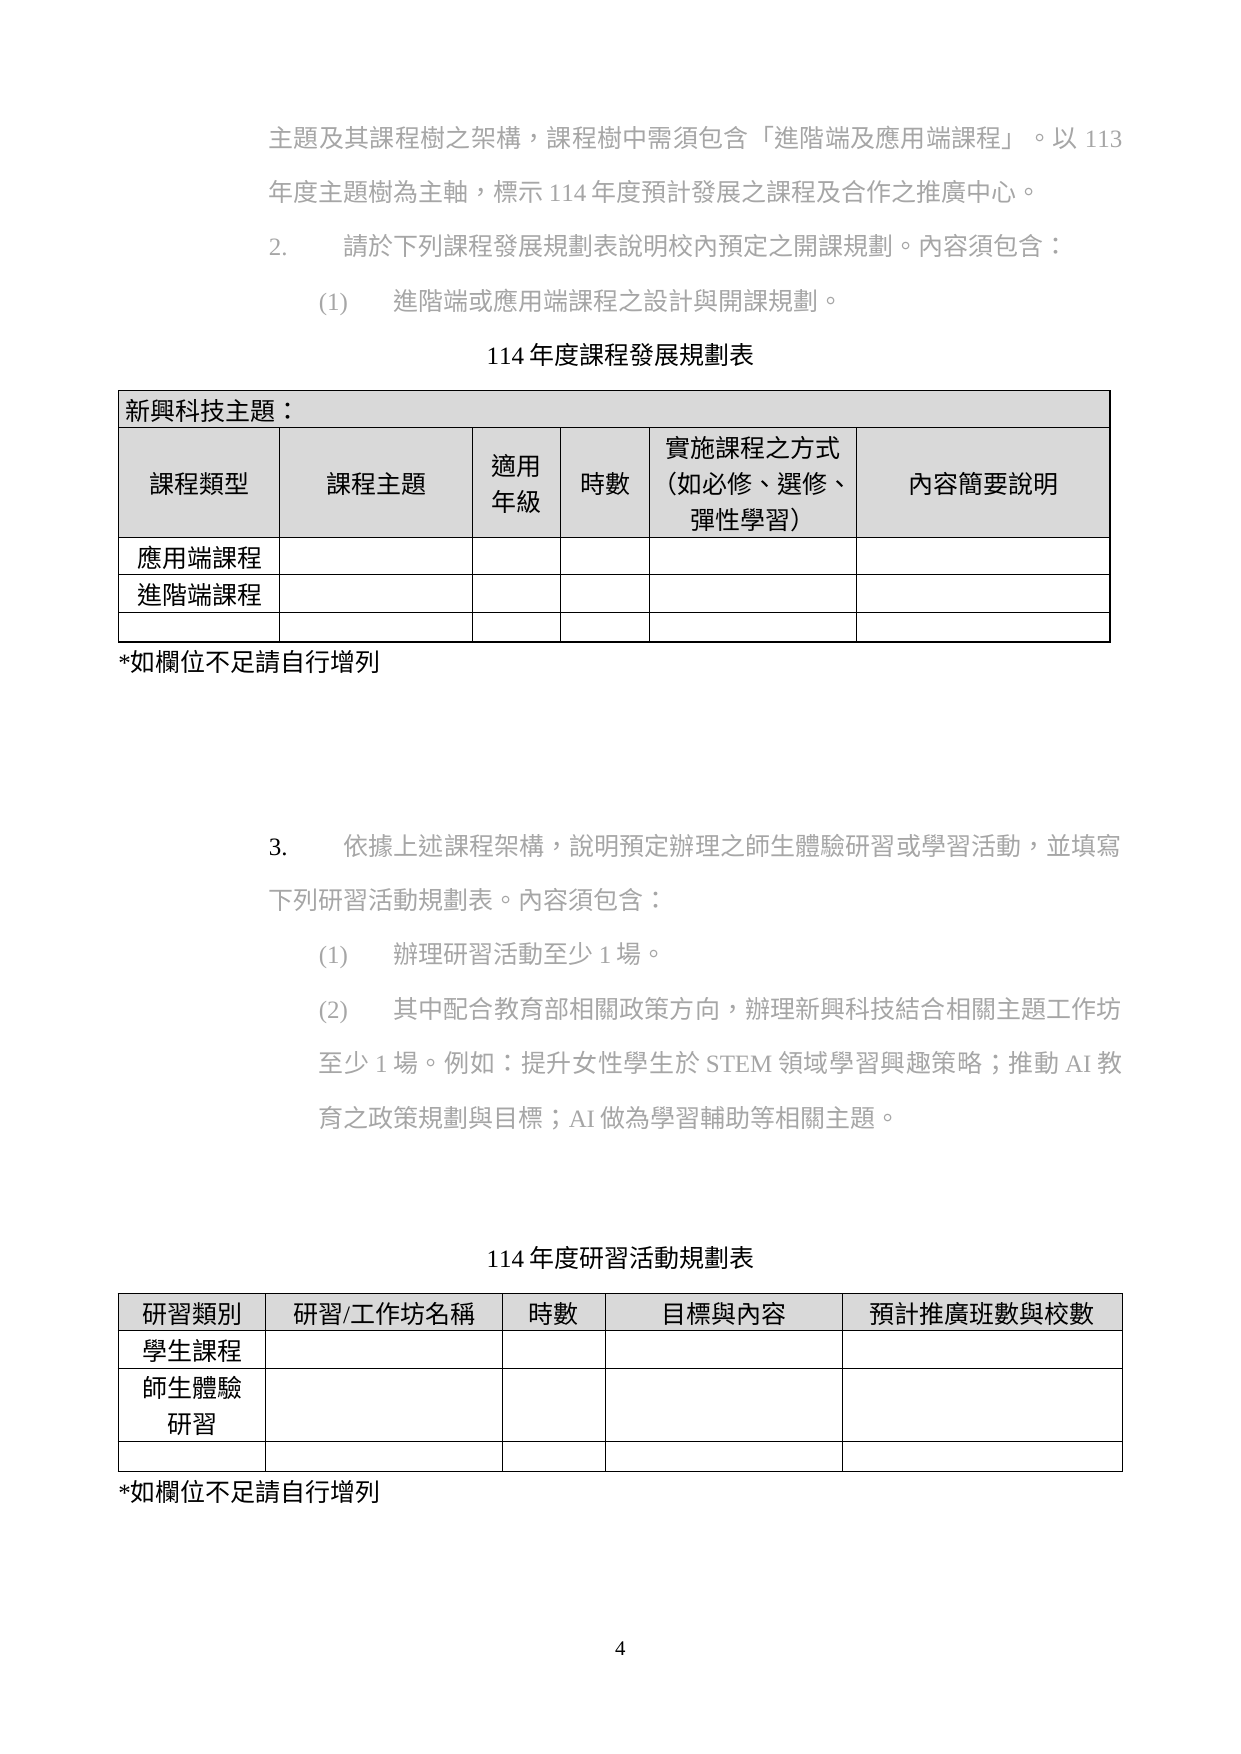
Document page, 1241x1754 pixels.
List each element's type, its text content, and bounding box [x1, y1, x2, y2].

table_header 新興科技主題： [119, 391, 1109, 427]
list 請於下列課程發展規劃表說明校內預定之開課規劃。內容須包含： [268, 227, 1122, 263]
text *如欄位不足請自行增列 [118, 642, 1122, 679]
table_cell [473, 538, 560, 574]
table_cell 適用 年級 [473, 428, 560, 537]
table_cell [561, 613, 649, 641]
table_cell [503, 1442, 605, 1471]
list 進階端或應用端課程之設計與開課規劃。 [318, 281, 1122, 317]
table_cell [843, 1369, 1122, 1441]
table_cell [650, 575, 856, 612]
text 114年度課程發展規劃表 [118, 336, 1122, 372]
table_cell [857, 538, 1109, 574]
table_cell [561, 575, 649, 612]
table_cell 學生課程 [119, 1331, 265, 1368]
table_header 目標與內容 [606, 1294, 842, 1330]
table_cell 課程類型 [119, 428, 279, 537]
table_cell [280, 538, 472, 574]
table_cell 內容簡要說明 [857, 428, 1109, 537]
table_header 研習/工作坊名稱 [266, 1294, 502, 1330]
table_cell [503, 1331, 605, 1368]
table_cell [473, 613, 560, 641]
table_cell [606, 1369, 842, 1441]
table_cell [606, 1331, 842, 1368]
table_cell [119, 613, 279, 641]
table_cell [650, 538, 856, 574]
table_cell [503, 1369, 605, 1441]
table_cell 師生體驗研習 [119, 1369, 265, 1441]
table_cell [119, 1442, 265, 1471]
table_cell 進階端課程 [119, 575, 279, 612]
table_cell [561, 538, 649, 574]
table_cell [650, 613, 856, 641]
text *如欄位不足請自行增列 [118, 1472, 1122, 1508]
table_cell [473, 575, 560, 612]
list 其中配合教育部相關政策方向，辦理新興科技結合相關主題工作坊至少1場。例如：提升女性學生於STEM領域學習興趣策略；推動AI教育之政策規劃與目標；AI做為學習輔助等相關主題。 [318, 989, 1122, 1134]
table_header 預計推廣班數與校數 [843, 1294, 1122, 1330]
table_cell [280, 613, 472, 641]
table_cell 應用端課程 [119, 538, 279, 574]
text 114年度研習活動規劃表 [118, 1239, 1122, 1275]
table_cell 課程主題 [280, 428, 472, 537]
table_cell [857, 575, 1109, 612]
table_cell [266, 1369, 502, 1441]
table_cell [266, 1331, 502, 1368]
list 主題及其課程樹之架構，課程樹中需須包含「進階端及應用端課程」。以113年度主題樹為主軸，標示114年度預計發展之課程及合作之推廣中心。 [268, 118, 1122, 209]
table_header 研習類別 [119, 1294, 265, 1330]
table_cell [606, 1442, 842, 1471]
table_cell [280, 575, 472, 612]
table_cell [266, 1442, 502, 1471]
table_cell 實施課程之方式（如必修、選修、彈性學習） [650, 428, 856, 537]
list 辦理研習活動至少1場。 [318, 935, 1122, 971]
table_cell 時數 [561, 428, 649, 537]
table_header 時數 [503, 1294, 605, 1330]
table_cell [843, 1331, 1122, 1368]
table_cell [857, 613, 1109, 641]
table_cell [843, 1442, 1122, 1471]
list 依據上述課程架構，說明預定辦理之師生體驗研習或學習活動，並填寫下列研習活動規劃表。內容須包含： [268, 826, 1122, 917]
